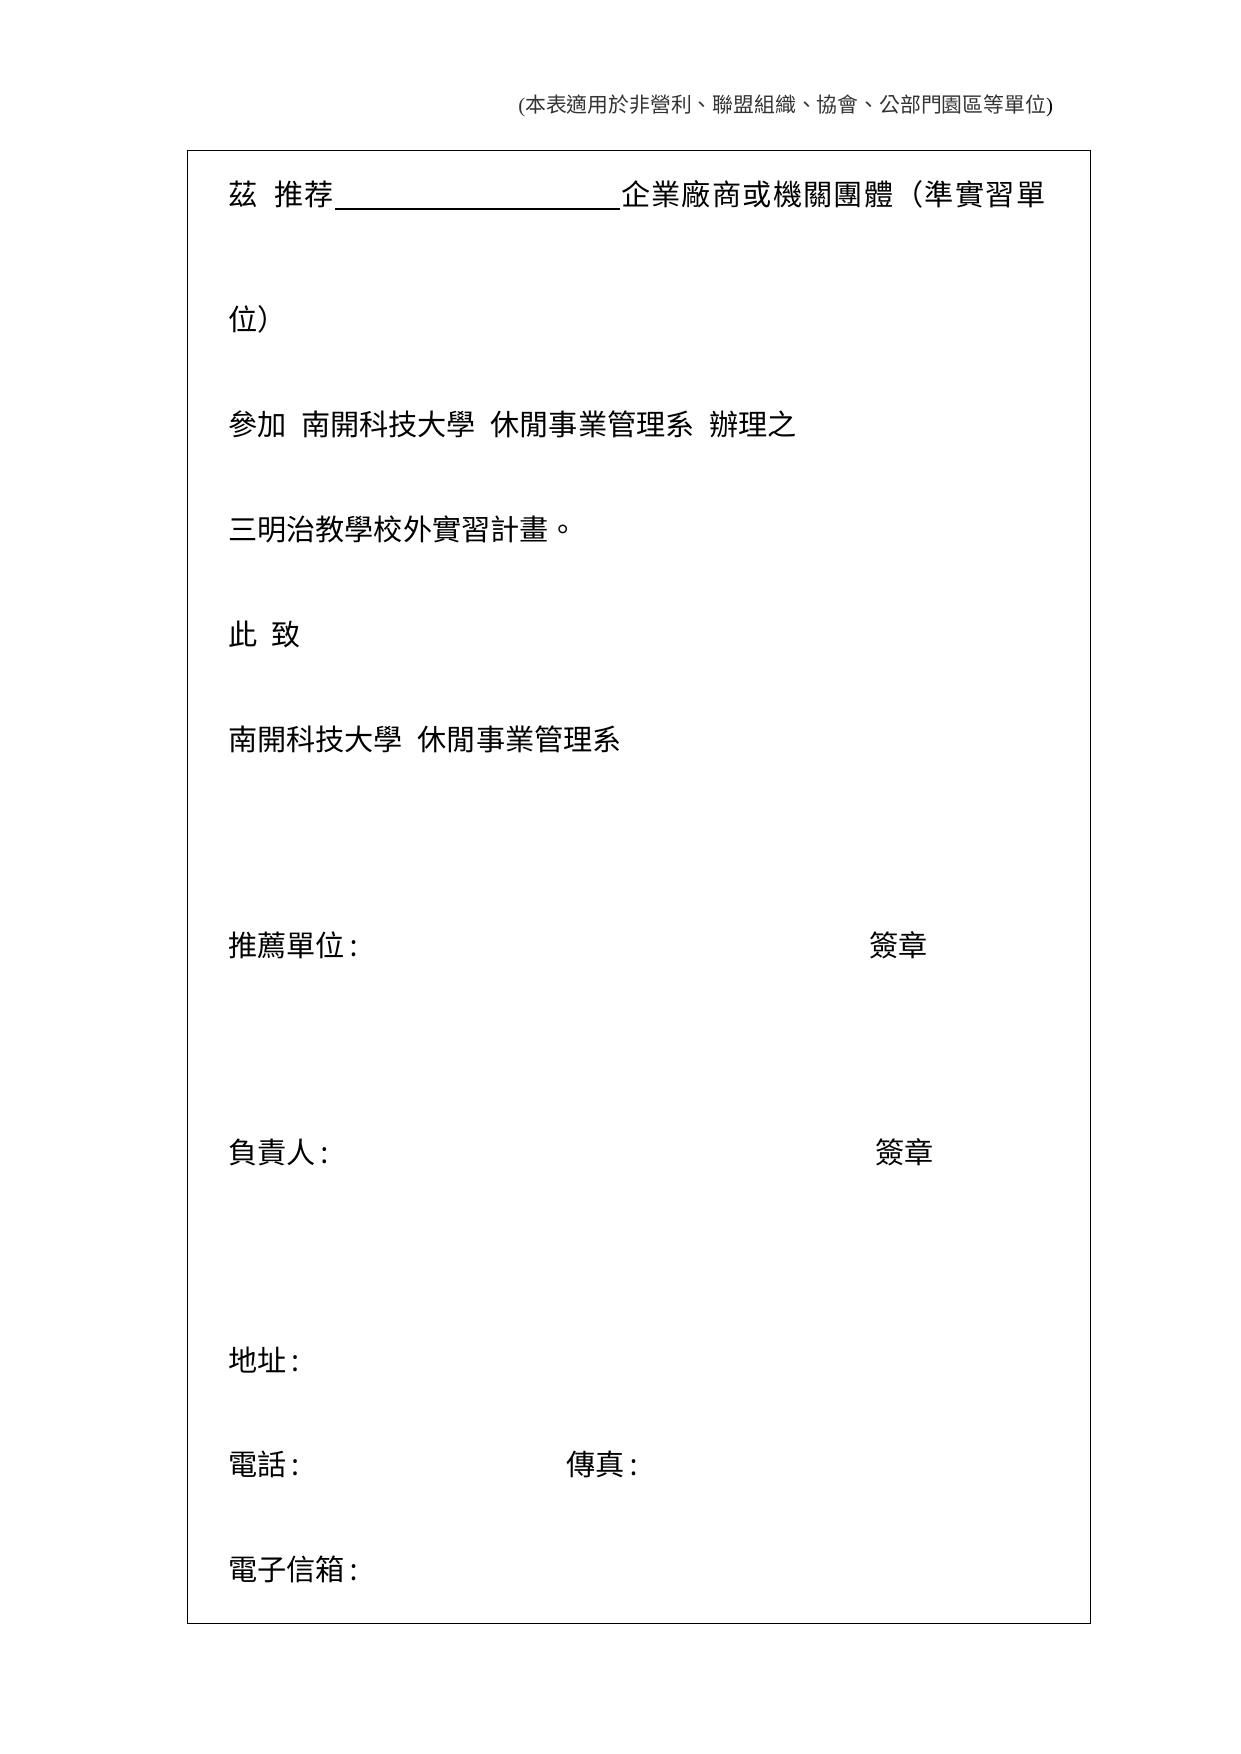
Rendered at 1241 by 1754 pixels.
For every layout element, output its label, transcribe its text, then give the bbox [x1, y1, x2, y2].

table_header 茲 推荐 企業廠商或機關團體（準實習單位） 參加 南開科技大學 休閒事業管理系 辦理之 三明治教學校外實習計畫。 此 致 南開科技大學 休閒事業管理系 推薦單位: 簽章 負責人: 簽章 地址: 電話: 傳真: 電子信箱: [188, 151, 1090, 1622]
